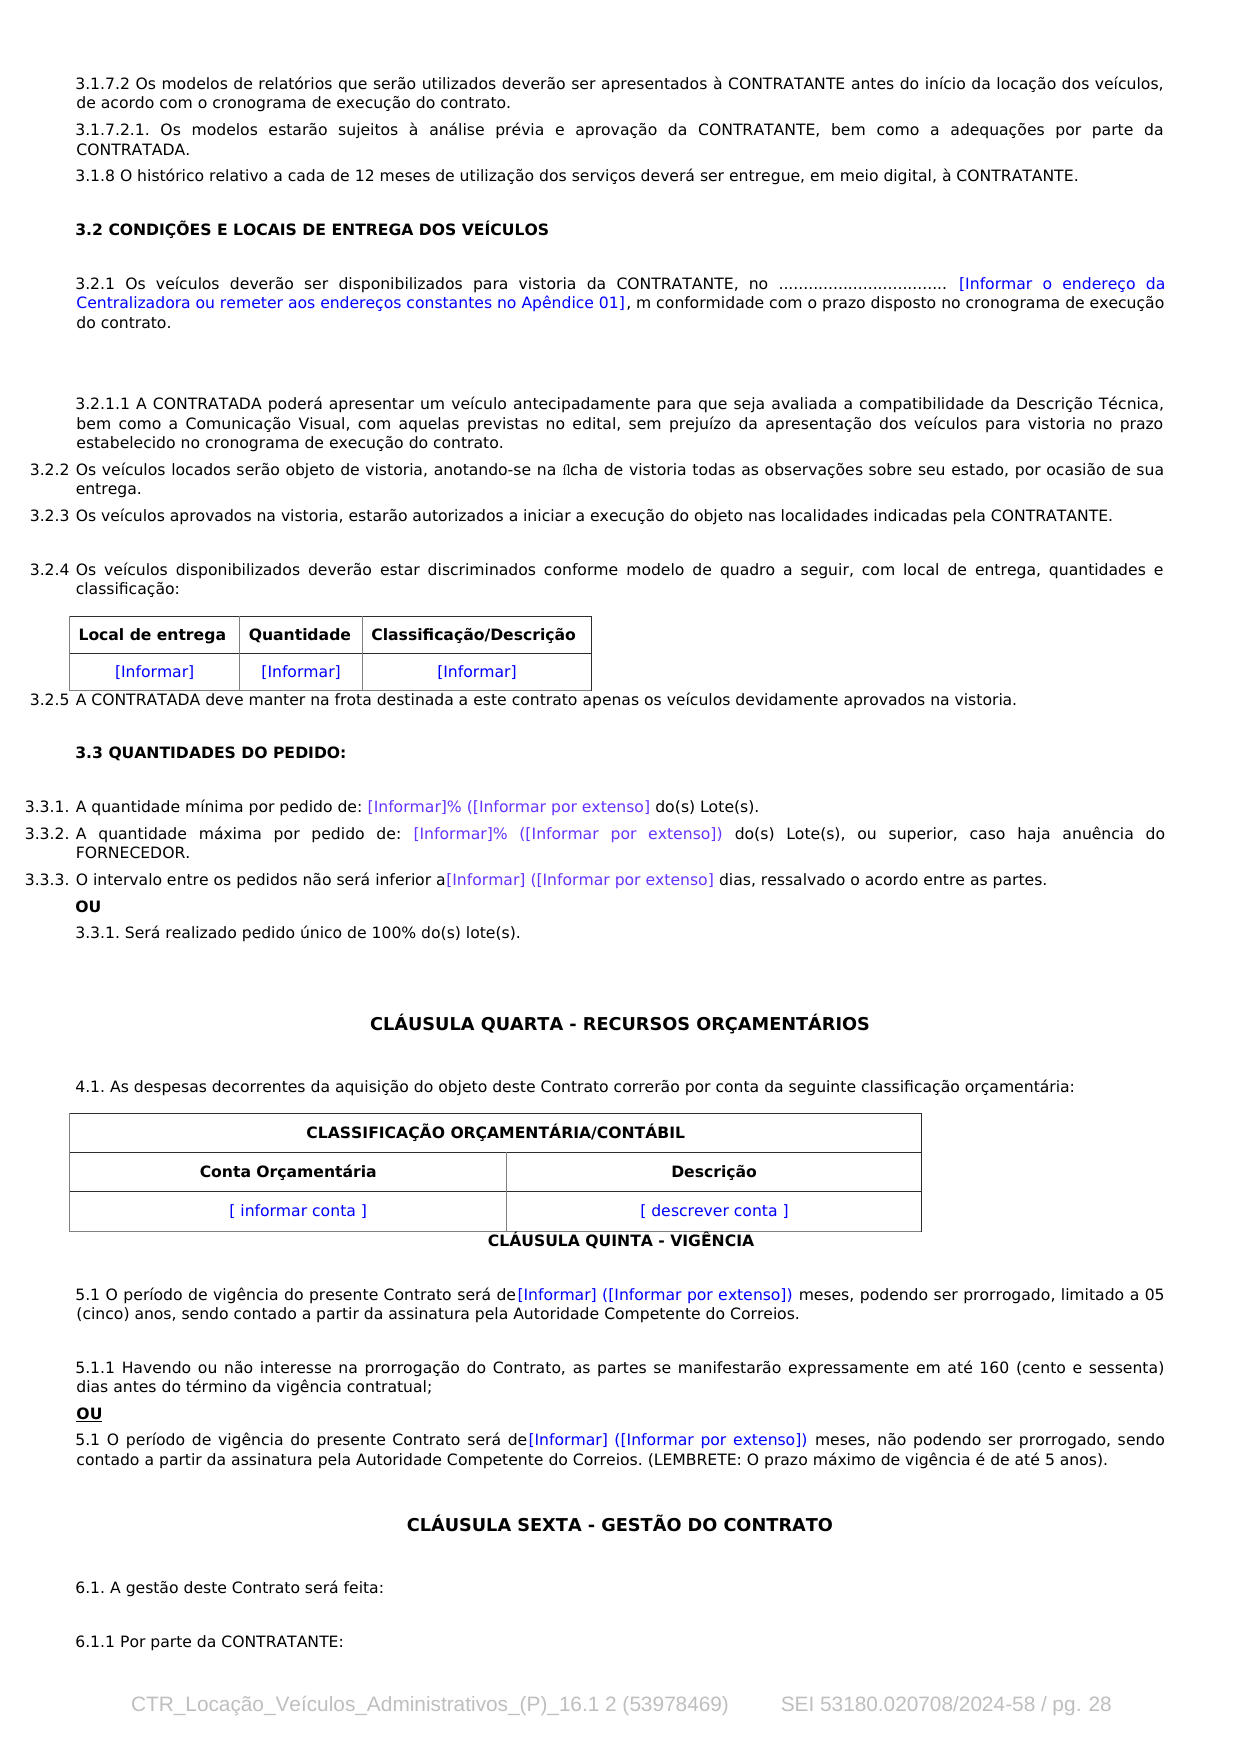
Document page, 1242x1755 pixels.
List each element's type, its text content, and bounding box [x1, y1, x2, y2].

list A CONTRATADA deve manter na frota destinada a este contrato apenas os veículos devidamente aprovados na vistoria. [29, 691, 1166, 709]
text 5.1.1 Havendo ou não interesse na prorrogação do Contrato, as partes se manifestarão expressamente em até 160 (cento e sessenta) dias antes do término da vigência contratual; [75, 1359, 1166, 1396]
table_cell Conta Orçamentária [70, 1153, 506, 1191]
text 3.3.1. Será realizado pedido único de 100% do(s) lote(s). [75, 924, 1166, 943]
list A quantidade máxima por pedido de: [Informar]% ([Informar por extenso]) do(s) Lote(s), ou superior, caso haja anuência do FORNECEDOR. [24, 825, 1166, 863]
list Os veículos disponibilizados deverão estar discriminados conforme modelo de quadro a seguir, com local de entrega, quantidades e classificação: [29, 561, 1166, 598]
text 4.1. As despesas decorrentes da aquisição do objeto deste Contrato correrão por conta da seguinte classificação orçamentária: [75, 1078, 1166, 1096]
table_cell [ informar conta ] [70, 1192, 506, 1231]
table_cell [Informar] [240, 654, 362, 689]
list Os veículos locados serão objeto de vistoria, anotando-se na cha de vistoria todas as observações sobre seu estado, por ocasião de sua entrega. [29, 461, 1166, 498]
text 5.1 O período de vigência do presente Contrato será de[Informar] ([Informar por extenso]) meses, podendo ser prorrogado, limitado a 05 (cinco) anos, sendo contado a partir da assinatura pela Autoridade Competente do Correios. [75, 1286, 1166, 1323]
subtitle OU [76, 1405, 1169, 1423]
subtitle CLÁUSULA QUINTA - VIGÊNCIA [76, 1232, 1166, 1250]
table_header Quantidade [240, 617, 362, 653]
text 3.1.7.2.1. Os modelos estarão sujeitos à análise prévia e aprovação da CONTRATANTE, bem como a adequações por parte da CONTRATADA. [75, 121, 1166, 159]
subtitle CLÁUSULA SEXTA - GESTÃO DO CONTRATO [76, 1515, 1164, 1536]
table_header CLASSIFICAÇÃO ORÇAMENTÁRIA/CONTÁBIL [70, 1114, 921, 1152]
text OU [75, 898, 1169, 916]
text 6.1.1 Por parte da CONTRATANTE: [75, 1633, 1166, 1651]
text 6.1. A gestão deste Contrato será feita: [75, 1579, 1166, 1598]
text 3.3 QUANTIDADES DO PEDIDO: [75, 744, 1169, 762]
text 3.2.1.1 A CONTRATADA poderá apresentar um veículo antecipadamente para que seja avaliada a compatibilidade da Descrição Técnica, bem como a Comunicação Visual, com aquelas previstas no edital, sem prejuízo da apresentação dos veículos para vistoria no prazo estabelecido no cronograma de execução do contrato. [75, 395, 1166, 452]
table_header Local de entrega [70, 617, 239, 653]
list A quantidade mínima por pedido de: [Informar]% ([Informar por extenso] do(s) Lote(s). [24, 798, 1166, 816]
list Os veículos aprovados na vistoria, estarão autorizados a iniciar a execução do objeto nas localidades indicadas pela CONTRATANTE. [29, 507, 1166, 525]
table_cell [Informar] [70, 654, 239, 689]
table_header Classificação/Descrição [363, 617, 591, 653]
text 3.2.1 Os veículos deverão ser disponibilizados para vistoria da CONTRATANTE, no .................................. [Informar o endereço da Centralizadora ou remeter aos endereços constantes no Apêndice 01], m conformidade com o prazo disposto no cronograma de execução do contrato. [75, 275, 1166, 332]
text 3.2 CONDIÇÕES E LOCAIS DE ENTREGA DOS VEÍCULOS [75, 221, 1169, 239]
table_cell Descrição [507, 1153, 921, 1191]
text 3.1.8 O histórico relativo a cada de 12 meses de utilização dos serviços deverá ser entregue, em meio digital, à CONTRATANTE. [75, 167, 1166, 186]
table_cell [ descrever conta ] [507, 1192, 921, 1231]
text 5.1 O período de vigência do presente Contrato será de[Informar] ([Informar por extenso]) meses, não podendo ser prorrogado, sendo contado a partir da assinatura pela Autoridade Competente do Correios. (LEMBRETE: O prazo máximo de vigência é de até 5 anos). [75, 1431, 1166, 1469]
subtitle CLÁUSULA QUARTA - RECURSOS ORÇAMENTÁRIOS [76, 1013, 1164, 1034]
text 3.1.7.2 Os modelos de relatórios que serão utilizados deverão ser apresentados à CONTRATANTE antes do início da locação dos veículos, de acordo com o cronograma de execução do contrato. [75, 75, 1166, 113]
table_cell [Informar] [363, 654, 591, 689]
list O intervalo entre os pedidos não será inferior a[Informar] ([Informar por extenso] dias, ressalvado o acordo entre as partes. [24, 871, 1166, 889]
